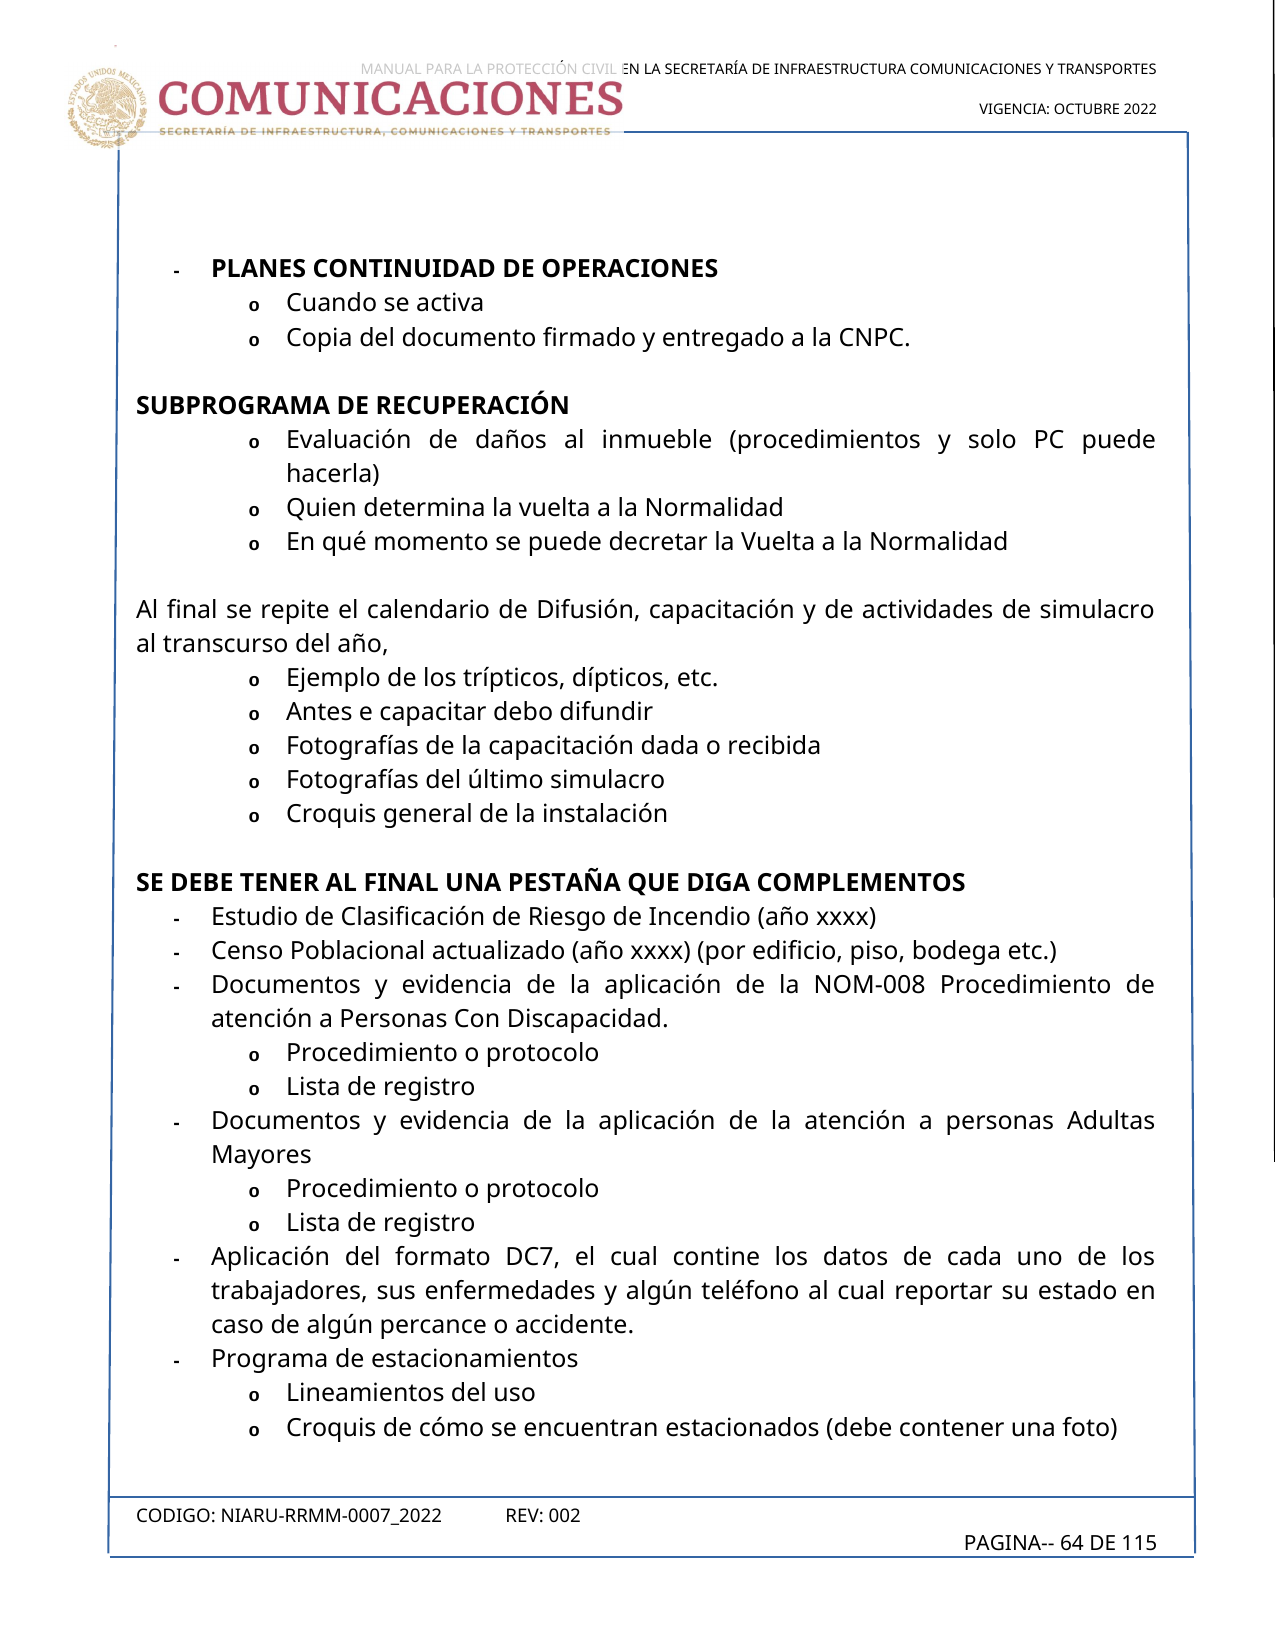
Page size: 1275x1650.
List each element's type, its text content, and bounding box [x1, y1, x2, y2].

list Quien determina la vuelta a la Normalidad [248, 489, 1157, 523]
list Croquis general de la instalación [248, 796, 1157, 830]
text SE DEBE TENER AL FINAL UNA PESTAÑA QUE DIGA COMPLEMENTOS [136, 864, 1157, 898]
list Estudio de Clasificación de Riesgo de Incendio (año xxxx) [173, 898, 1157, 932]
list Lista de registro [248, 1205, 1157, 1239]
list Fotografías de la capacitación dada o recibida [248, 728, 1157, 762]
list Aplicación del formato DC7, el cual contine los datos de cada uno de los trabajadores, sus enfermedades y algún teléfono al cual reportar su estado en caso de algún percance o accidente. [173, 1239, 1157, 1341]
text SUBPROGRAMA DE RECUPERACIÓN [136, 387, 1157, 421]
list En qué momento se puede decretar la Vuelta a la Normalidad [248, 523, 1157, 558]
list Antes e capacitar debo difundir [248, 694, 1157, 728]
list Lineamientos del uso [248, 1375, 1157, 1409]
list Procedimiento o protocolo [248, 1034, 1157, 1068]
list Evaluación de daños al inmueble (procedimientos y solo PC puede hacerla) [248, 421, 1157, 489]
text Al final se repite el calendario de Difusión, capacitación y de actividades de simulacro al transcurso del año, [136, 592, 1157, 660]
list Lista de registro [248, 1068, 1157, 1103]
list Ejemplo de los trípticos, dípticos, etc. [248, 660, 1157, 694]
list Copia del documento firmado y entregado a la CNPC. [248, 319, 1157, 353]
list Censo Poblacional actualizado (año xxxx) (por edificio, piso, bodega etc.) [173, 932, 1157, 966]
list Procedimiento o protocolo [248, 1171, 1157, 1205]
list Fotografías del último simulacro [248, 762, 1157, 796]
list Documentos y evidencia de la aplicación de la atención a personas Adultas Mayores [173, 1103, 1157, 1171]
list PLANES CONTINUIDAD DE OPERACIONES [173, 251, 1157, 285]
list Documentos y evidencia de la aplicación de la NOM-008 Procedimiento de atención a Personas Con Discapacidad. [173, 966, 1157, 1034]
list Croquis de cómo se encuentran estacionados (debe contener una foto) [248, 1409, 1157, 1443]
list Cuando se activa [248, 285, 1157, 319]
list Programa de estacionamientos [173, 1341, 1157, 1375]
